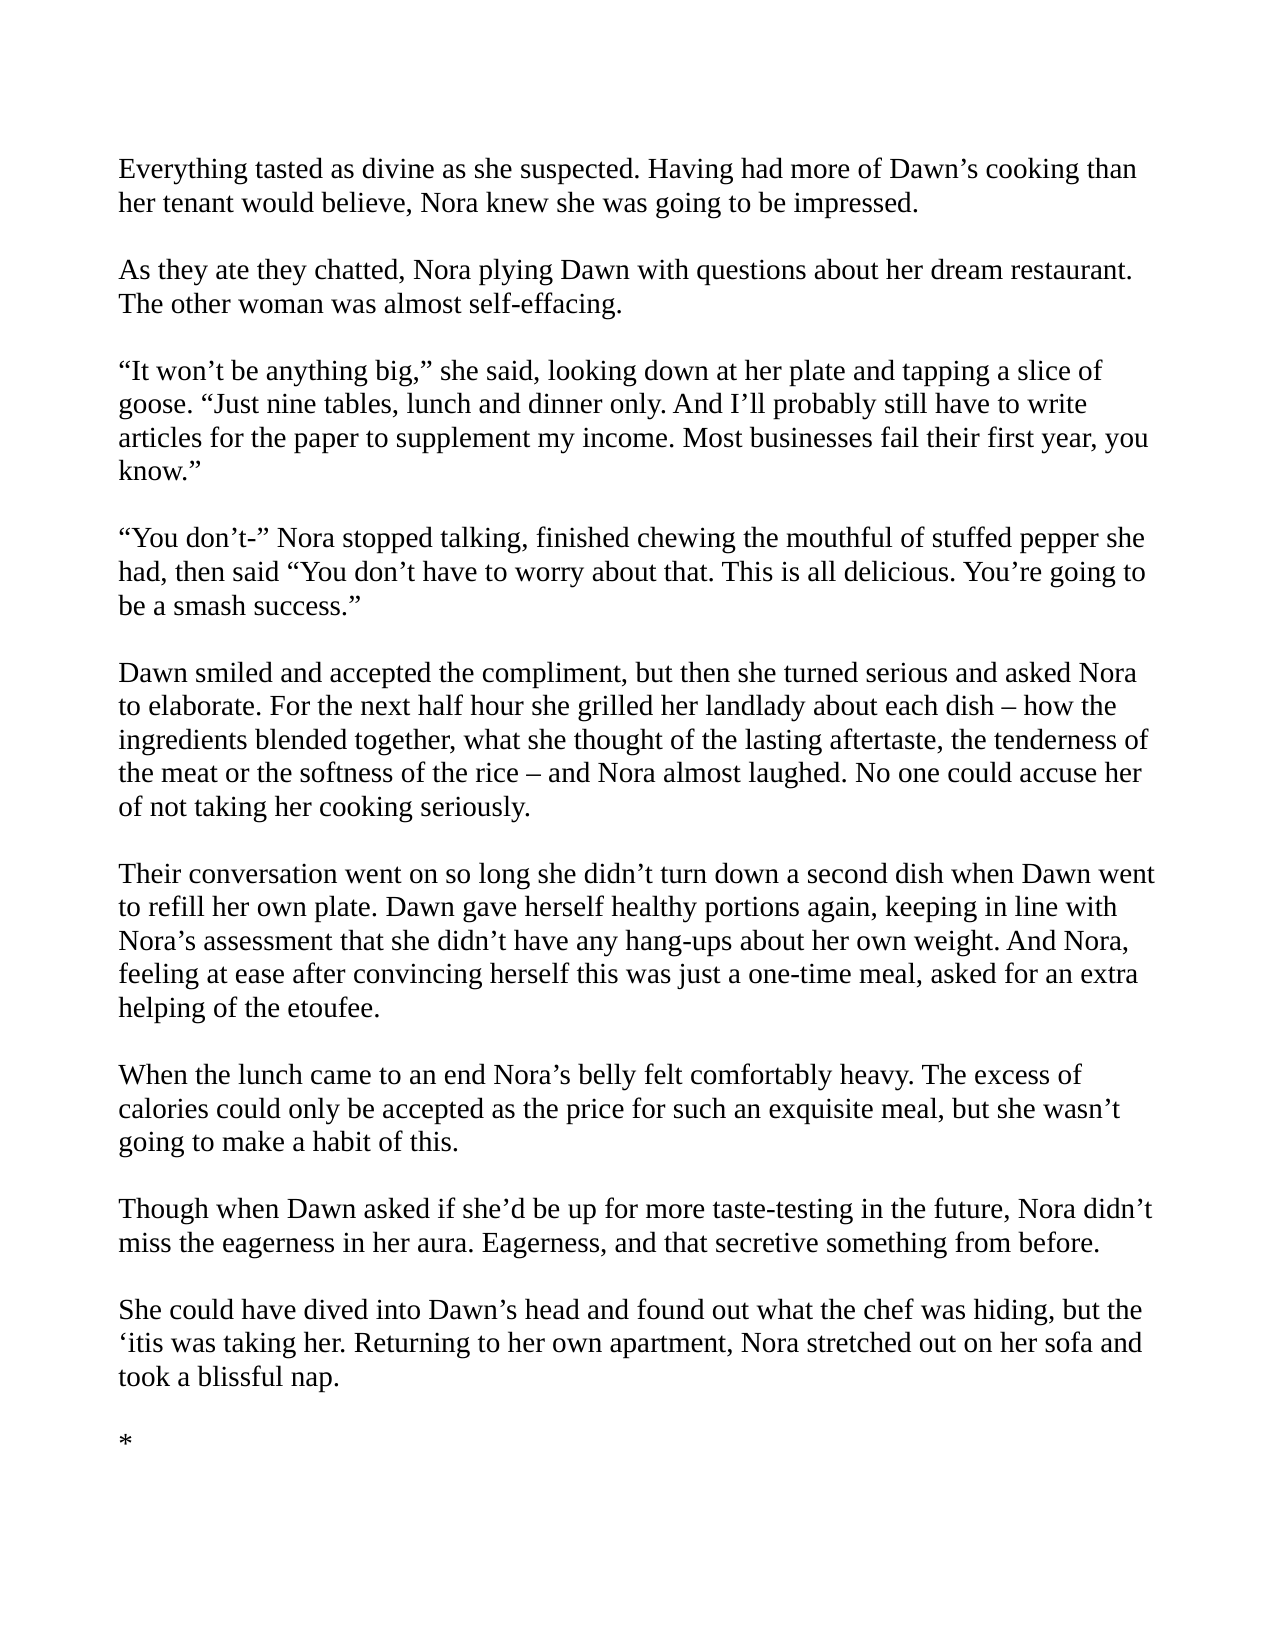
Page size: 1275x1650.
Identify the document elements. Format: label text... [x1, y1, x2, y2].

text Though when Dawn asked if she’d be up for more taste-testing in the future, Nora didn’t miss the eagerness in her aura. Eagerness, and that secretive something from before. [118, 1191, 1157, 1258]
text Dawn smiled and accepted the compliment, but then she turned serious and asked Nora to elaborate. For the next half hour she grilled her landlady about each dish – how the ingredients blended together, what she thought of the lasting aftertaste, the tenderness of the meat or the softness of the rice – and Nora almost laughed. No one could accuse her of not taking her cooking seriously. [118, 655, 1157, 822]
text * [118, 1426, 1157, 1460]
text Everything tasted as divine as she suspected. Having had more of Dawn’s cooking than her tenant would believe, Nora knew she was going to be impressed. [118, 152, 1157, 219]
text “You don’t-” Nora stopped talking, finished chewing the mouthful of stuffed pepper she had, then said “You don’t have to worry about that. This is all delicious. You’re going to be a smash success.” [118, 521, 1157, 621]
text She could have dived into Dawn’s head and found out what the chef was hiding, but the ‘itis was taking her. Returning to her own apartment, Nora stretched out on her sofa and took a blissful nap. [118, 1292, 1157, 1393]
text As they ate they chatted, Nora plying Dawn with questions about her dream restaurant. The other woman was almost self-effacing. [118, 252, 1157, 319]
text When the lunch came to an end Nora’s belly felt comfortably heavy. The excess of calories could only be accepted as the price for such an exquisite meal, but she wasn’t going to make a habit of this. [118, 1057, 1157, 1158]
text “It won’t be anything big,” she said, looking down at her plate and tapping a slice of goose. “Just nine tables, lunch and dinner only. And I’ll probably still have to write articles for the paper to supplement my income. Most businesses fail their first year, you know.” [118, 353, 1157, 487]
text Their conversation went on so long she didn’t turn down a second dish when Dawn went to refill her own plate. Dawn gave herself healthy portions again, keeping in line with Nora’s assessment that she didn’t have any hang-ups about her own weight. And Nora, feeling at ease after convincing herself this was just a one-time meal, asked for an extra helping of the etoufee. [118, 856, 1157, 1024]
